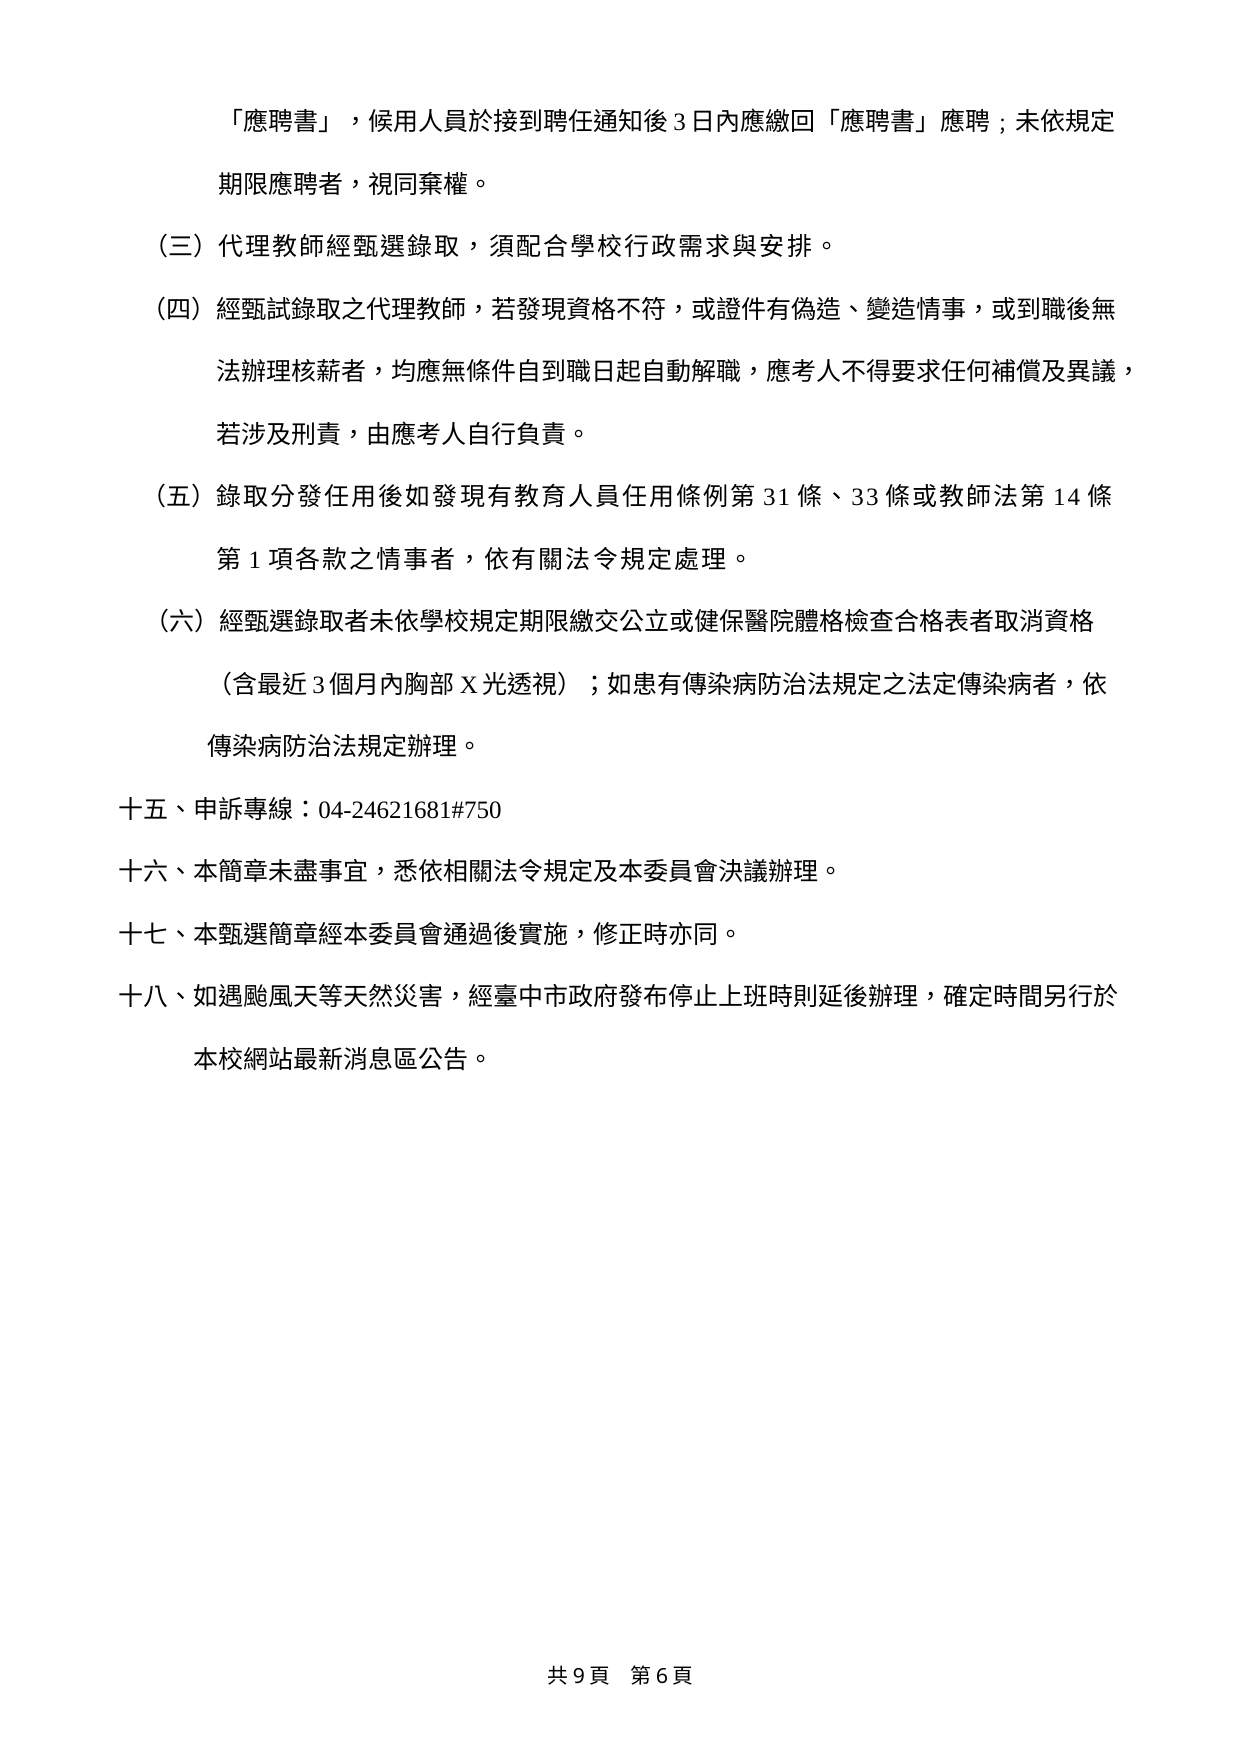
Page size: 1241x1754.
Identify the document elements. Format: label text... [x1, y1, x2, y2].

text （三）代理教師經甄選錄取，須配合學校行政需求與安排。 [118, 203, 1122, 266]
text 十八、如遇颱風天等天然災害，經臺中市政府發布停止上班時則延後辦理，確定時間另行於本校網站最新消息區公告。 [118, 953, 1122, 1078]
text 「應聘書」，候用人員於接到聘任通知後3日內應繳回「應聘書」應聘﹔未依規定期限應聘者，視同棄權。 [143, 78, 1122, 203]
text 十六、本簡章未盡事宜，悉依相關法令規定及本委員會決議辦理。 [118, 828, 1122, 891]
text （六）經甄選錄取者未依學校規定期限繳交公立或健保醫院體格檢查合格表者取消資格（含最近3個月內胸部X光透視）；如患有傳染病防治法規定之法定傳染病者，依傳染病防治法規定辦理。 [144, 578, 1122, 766]
text 十七、本甄選簡章經本委員會通過後實施，修正時亦同。 [118, 891, 1122, 953]
text 十五、申訴專線：04-24621681#750 [118, 766, 1122, 828]
text （五）錄取分發任用後如發現有教育人員任用條例第31條、33條或教師法第14條第1項各款之情事者，依有關法令規定處理。 [141, 453, 1122, 578]
text （四）經甄試錄取之代理教師，若發現資格不符，或證件有偽造、變造情事，或到職後無法辦理核薪者，均應無條件自到職日起自動解職，應考人不得要求任何補償及異議，若涉及刑責，由應考人自行負責。 [141, 266, 1122, 453]
